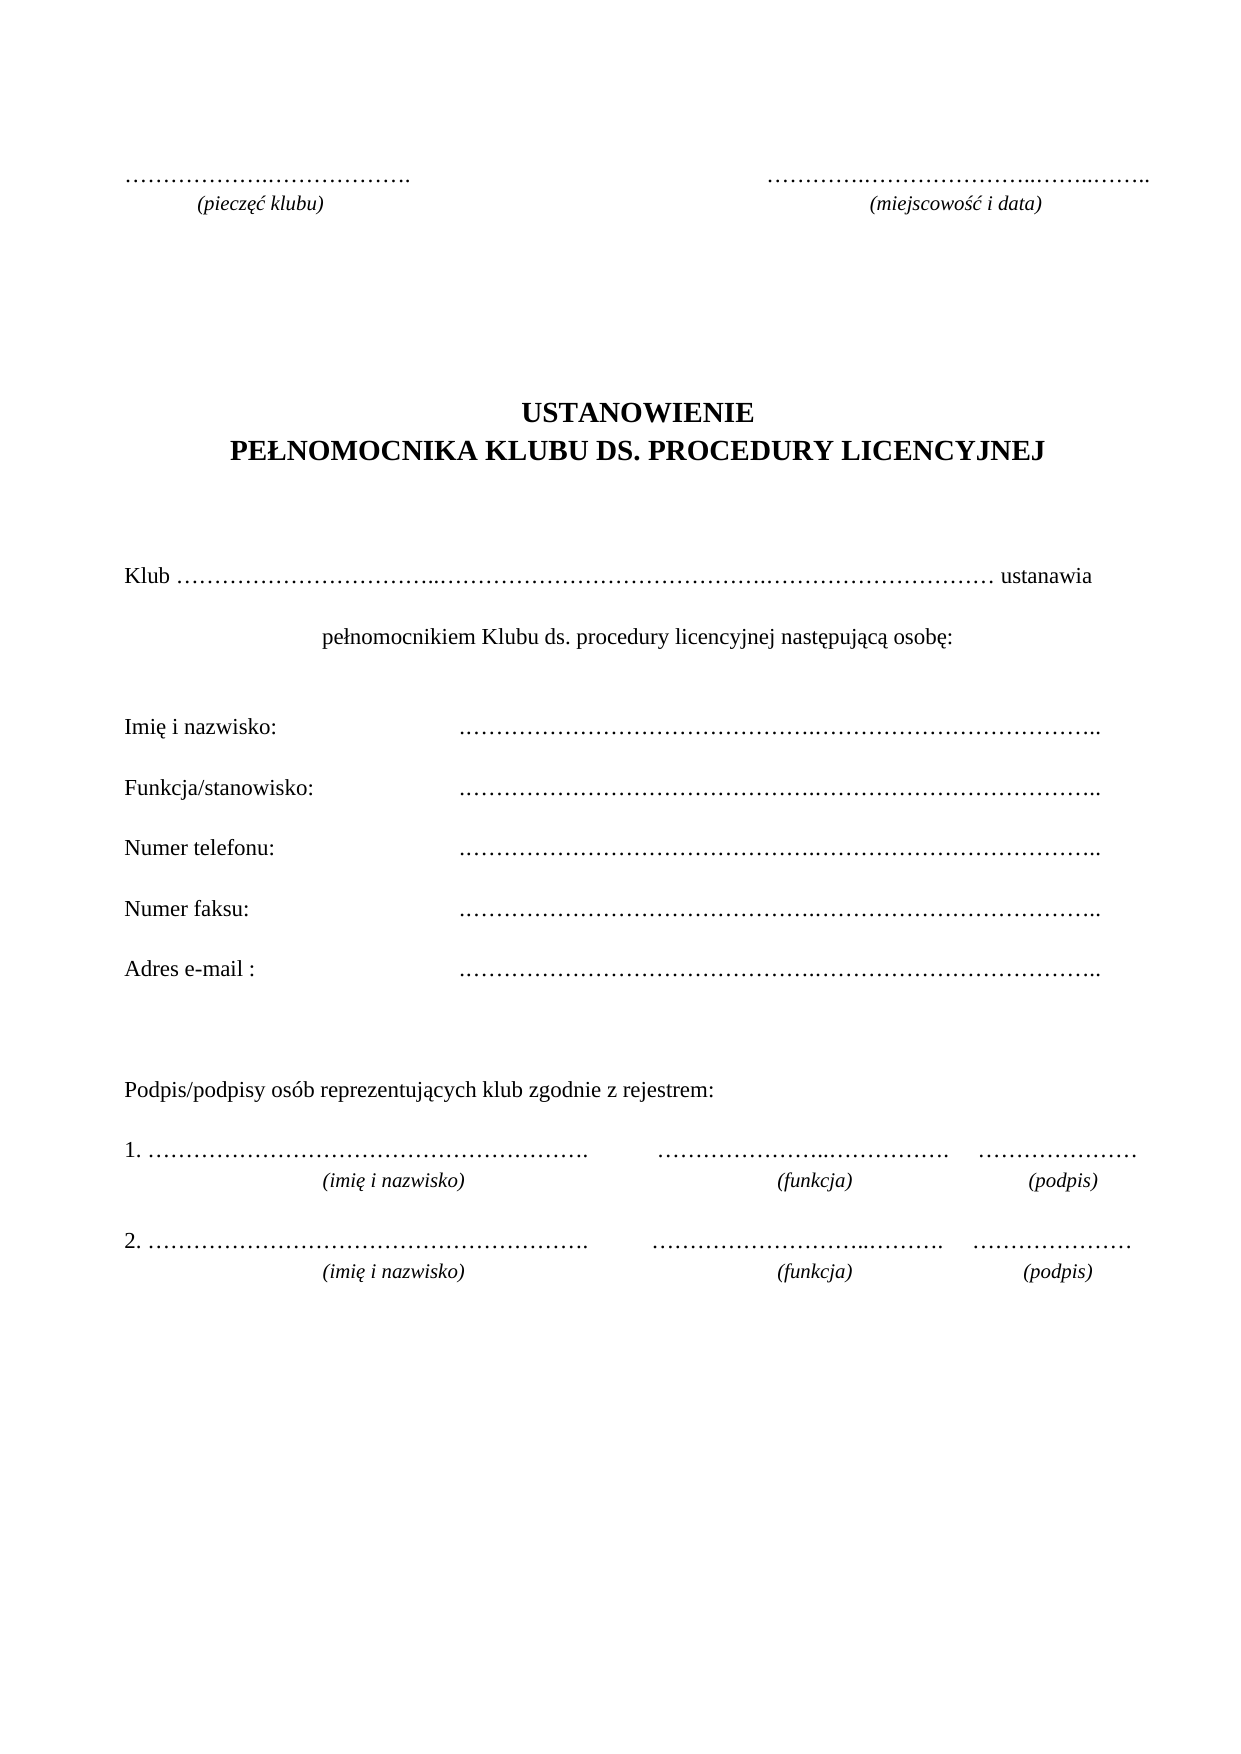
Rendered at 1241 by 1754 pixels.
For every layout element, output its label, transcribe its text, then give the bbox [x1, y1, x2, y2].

text Funkcja/stanowisko: .……………………………………….……………………………….. [124, 774, 1152, 800]
text 2. …………………………………………………. ………………………..………. ………………… [124, 1227, 1152, 1253]
text (imię i nazwisko) (funkcja) (podpis) [124, 1257, 1152, 1283]
text Numer faksu: .……………………………………….……………………………….. [124, 895, 1152, 921]
text (imię i nazwisko) (funkcja) (podpis) [124, 1167, 1152, 1193]
text USTANOWIENIE [124, 395, 1152, 428]
text PEŁNOMOCNIKA KLUBU DS. PROCEDURY LICENCYJNEJ [124, 433, 1152, 467]
text Podpis/podpisy osób reprezentujących klub zgodnie z rejestrem: [124, 1076, 1152, 1102]
text 1. …………………………………………………. …………………..……………. ………………… [124, 1136, 1152, 1163]
text Adres e-mail : .……………………………………….……………………………….. [124, 955, 1152, 981]
text ……………….………………. ………….…………………..……..…….. [124, 161, 1152, 187]
text Numer telefonu: .……………………………………….……………………………….. [124, 834, 1152, 861]
text Klub ……………………………..…………………………………….………………………… ustanawia [124, 562, 1152, 589]
text pełnomocnikiem Klubu ds. procedury licencyjnej następującą osobę: [124, 623, 1152, 649]
text Imię i nazwisko: .……………………………………….……………………………….. [124, 713, 1152, 740]
text (pieczęć klubu) (miejscowość i data) [124, 191, 1152, 215]
